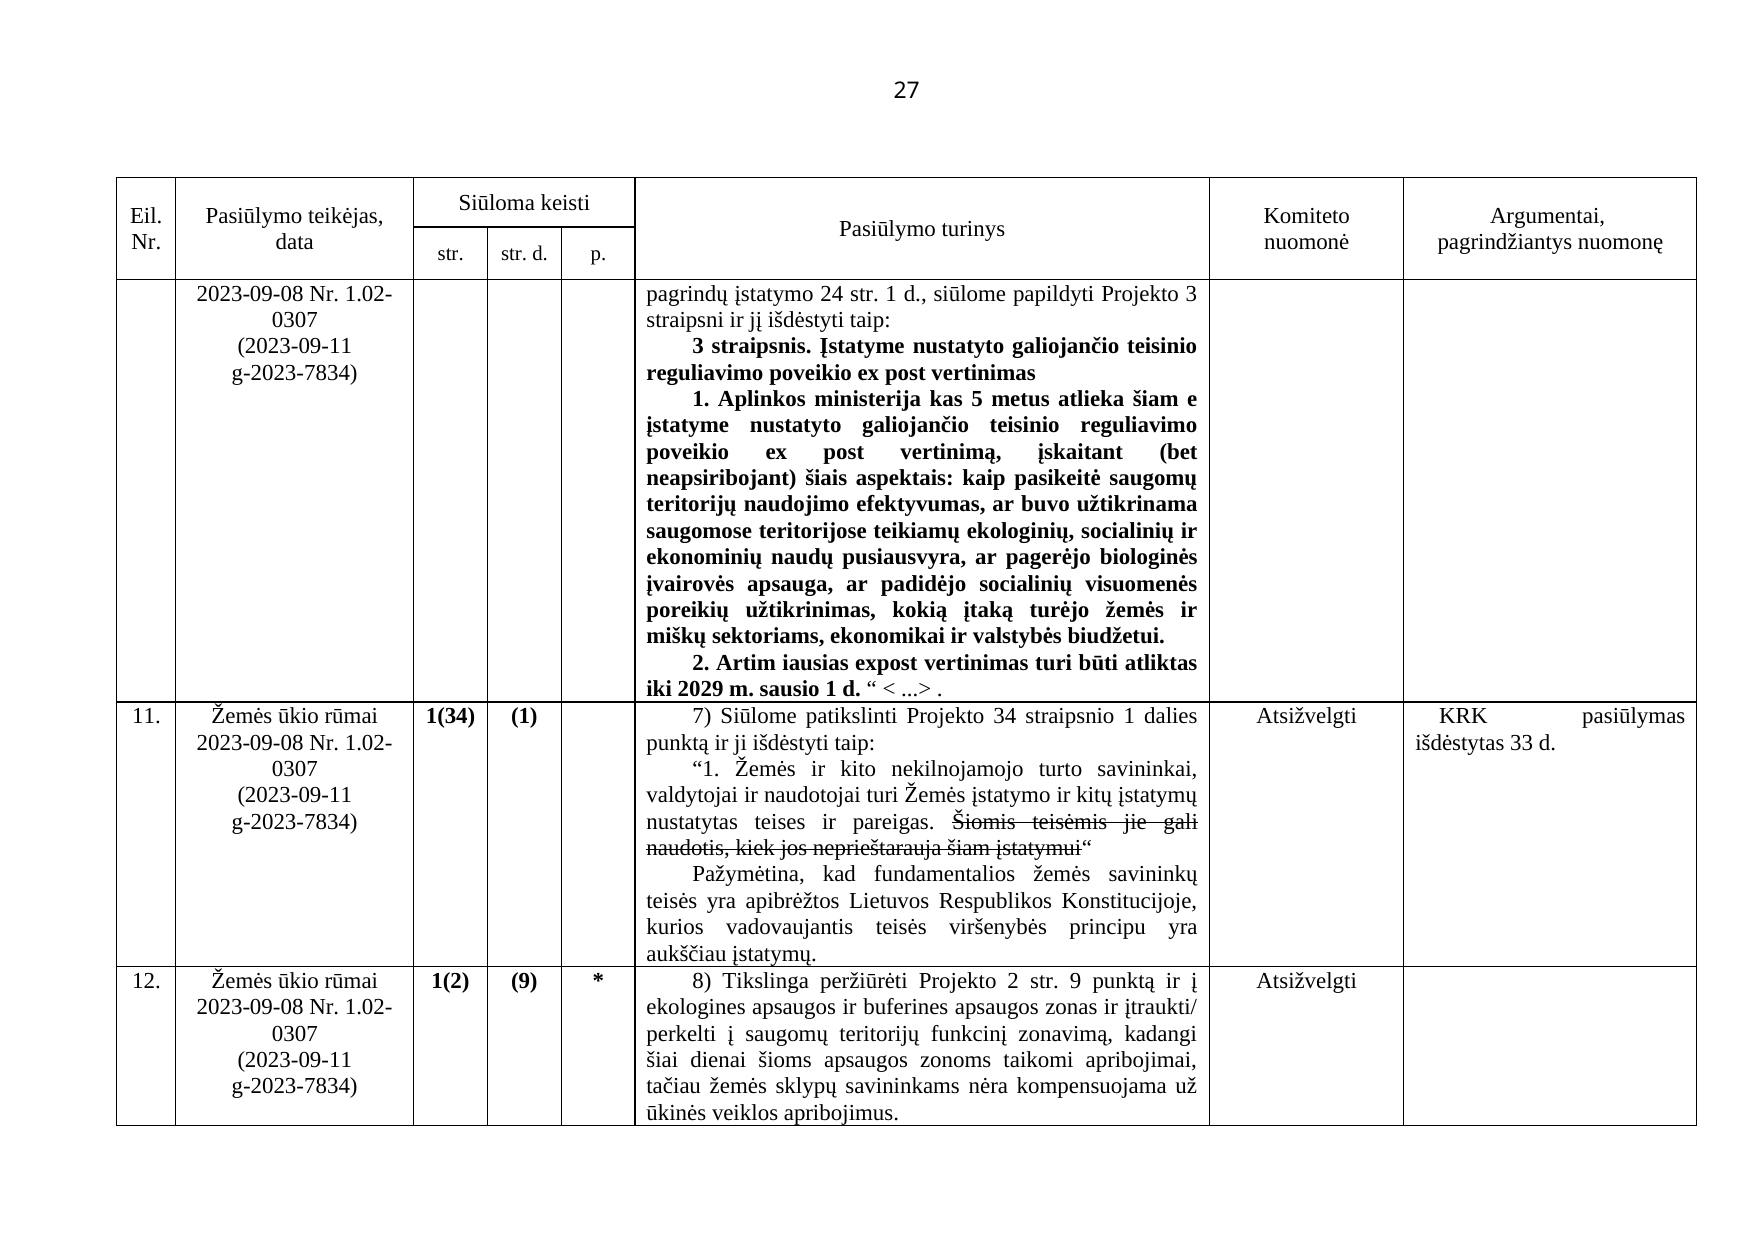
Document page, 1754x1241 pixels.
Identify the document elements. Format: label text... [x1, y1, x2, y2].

table_cell Atsižvelgti [1210, 703, 1403, 966]
table_cell [1210, 280, 1403, 701]
table_header Komiteto nuomonė [1210, 178, 1403, 279]
table_cell 11. [117, 703, 175, 966]
table_cell [562, 280, 634, 701]
table_cell pagrindų įstatymo 24 str. 1 d., siūlome papildyti Projekto 3 straipsni ir jį išdėstyti taip: 3 straipsnis. Įstatyme nustatyto galiojančio teisinio reguliavimo poveikio ex post vertinimas 1. Aplinkos ministerija kas 5 metus atlieka šiam e įstatyme nustatyto galiojančio teisinio reguliavimo poveikio ex post vertinimą, įskaitant (bet neapsiribojant) šiais aspektais: kaip pasikeitė saugomų teritorijų naudojimo efektyvumas, ar buvo užtikrinama saugomose teritorijose teikiamų ekologinių, socialinių ir ekonominių naudų pusiausvyra, ar pagerėjo biologinės įvairovės apsauga, ar padidėjo socialinių visuomenės poreikių užtikrinimas, kokią įtaką turėjo žemės ir miškų sektoriams, ekonomikai ir valstybės biudžetui. 2. Artim iausias expost vertinimas turi būti atliktas iki 2029 m. sausio 1 d. “ < ...> . [636, 280, 1209, 701]
table_header Eil. Nr. [117, 178, 175, 279]
table_cell [1404, 967, 1696, 1125]
table_cell 8) Tikslinga peržiūrėti Projekto 2 str. 9 punktą ir į ekologines apsaugos ir buferines apsaugos zonas ir įtraukti/ perkelti į saugomų teritorijų funkcinį zonavimą, kadangi šiai dienai šioms apsaugos zonoms taikomi apribojimai, tačiau žemės sklypų savininkams nėra kompensuojama už ūkinės veiklos apribojimus. [636, 967, 1209, 1125]
table_cell [414, 280, 487, 701]
table_cell str. d. [488, 228, 561, 279]
table_header Pasiūlymo turinys [636, 178, 1209, 279]
table_cell (1) [488, 703, 561, 966]
table_cell Atsižvelgti [1210, 967, 1403, 1125]
table_cell [562, 703, 634, 966]
table_cell 12. [117, 967, 175, 1125]
table_cell * [562, 967, 634, 1125]
table_cell Žemės ūkio rūmai 2023-09-08 Nr. 1.02-0307 (2023-09-11 g-2023-7834) [176, 967, 413, 1125]
table_cell [488, 280, 561, 701]
table_cell (9) [488, 967, 561, 1125]
table_cell 1(2) [414, 967, 487, 1125]
table_cell 7) Siūlome patikslinti Projekto 34 straipsnio 1 dalies punktą ir ji išdėstyti taip: “1. Žemės ir kito nekilnojamojo turto savininkai, valdytojai ir naudotojai turi Žemės įstatymo ir kitų įstatymų nustatytas teises ir pareigas. Šiomis teisėmis jie gali naudotis, kiek jos neprieštarauja šiam įstatymui“ Pažymėtina, kad fundamentalios žemės savininkų teisės yra apibrėžtos Lietuvos Respublikos Konstitucijoje, kurios vadovaujantis teisės viršenybės principu yra aukščiau įstatymų. [636, 703, 1209, 966]
table_cell 2023-09-08 Nr. 1.02-0307 (2023-09-11 g-2023-7834) [176, 280, 413, 701]
table_cell [117, 280, 175, 701]
table_cell Žemės ūkio rūmai 2023-09-08 Nr. 1.02-0307 (2023-09-11 g-2023-7834) [176, 703, 413, 966]
table_header Argumentai, pagrindžiantys nuomonę [1404, 178, 1696, 279]
table_cell str. [414, 228, 487, 279]
table_header Pasiūlymo teikėjas, data [176, 178, 413, 279]
table_cell p. [562, 228, 634, 279]
table_header Siūloma keisti [414, 178, 634, 226]
table_cell 1(34) [414, 703, 487, 966]
table_cell [1404, 280, 1696, 701]
table_cell KRK pasiūlymas išdėstytas 33 d. [1404, 703, 1696, 966]
